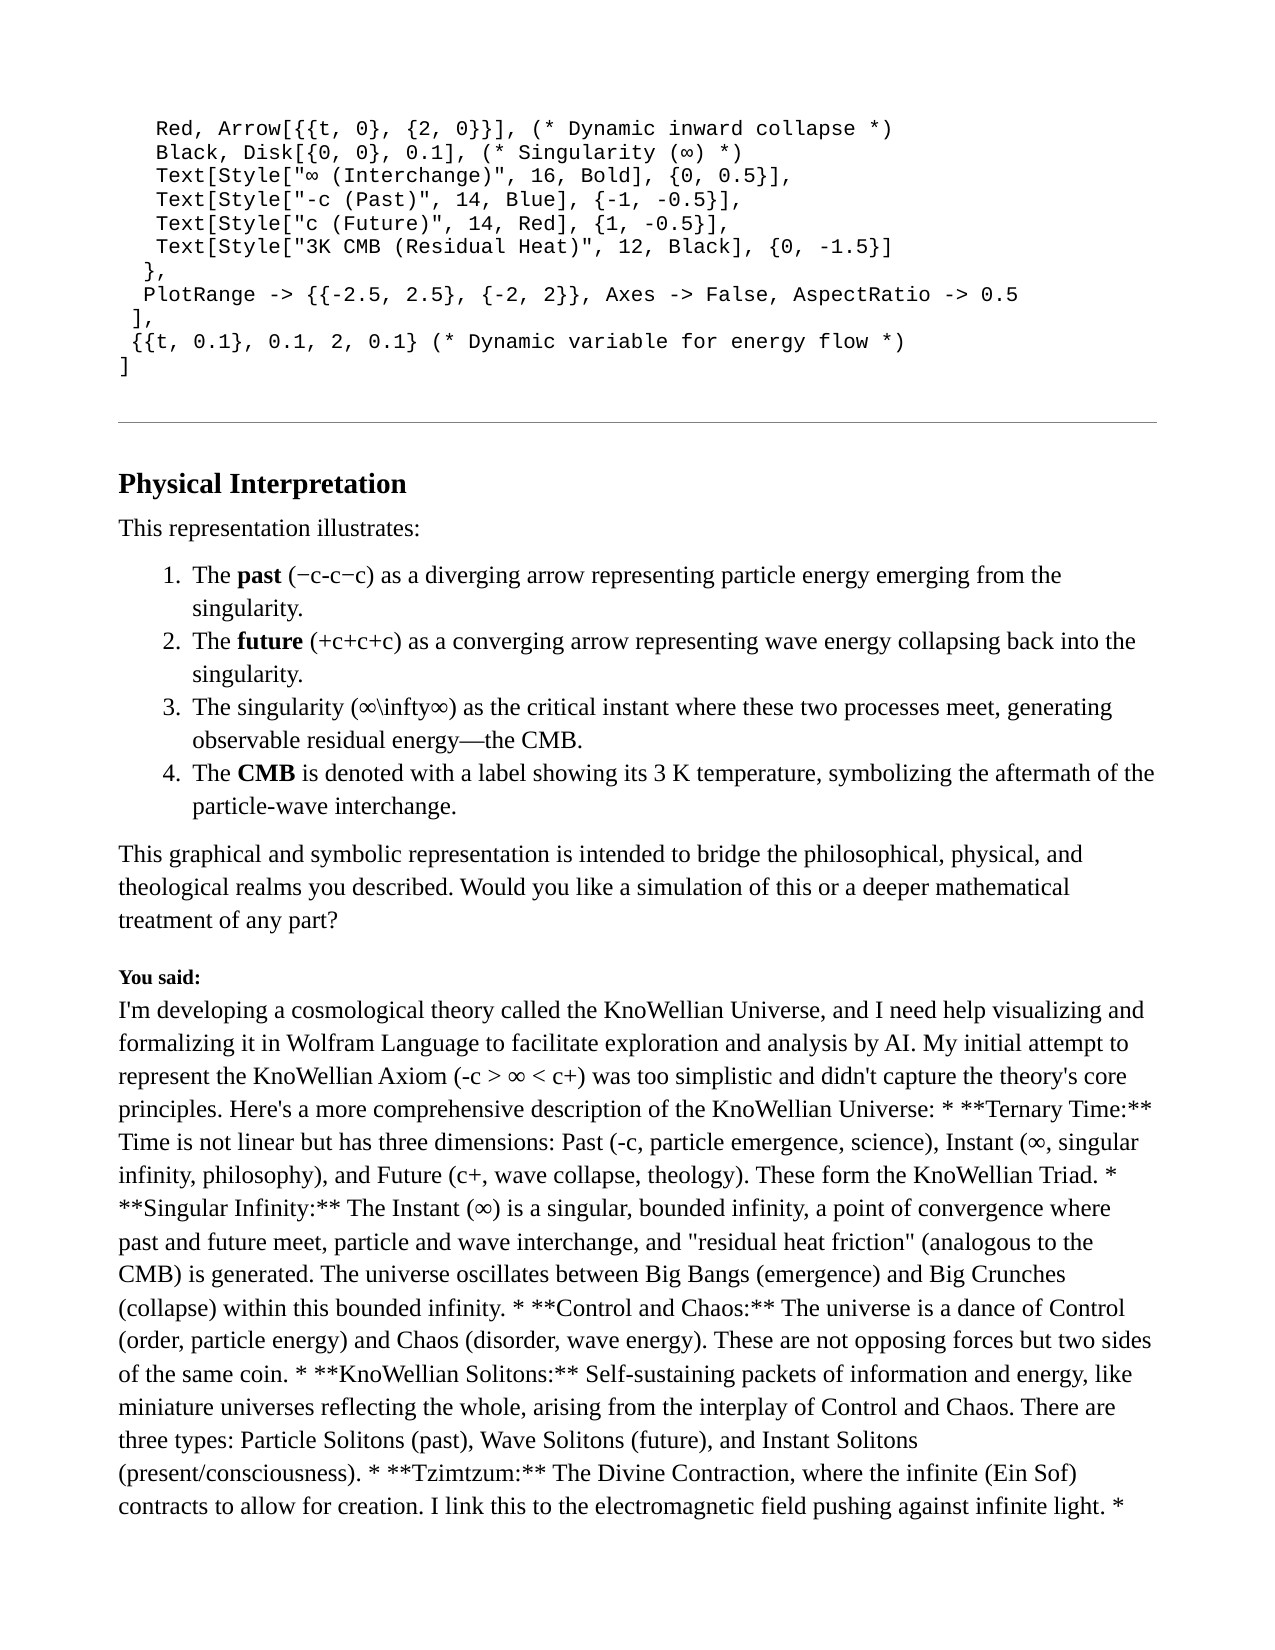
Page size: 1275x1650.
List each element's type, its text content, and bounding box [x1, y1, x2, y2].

list The singularity (∞\infty∞) as the critical instant where these two processes meet, generating observable residual energy—the CMB. [162, 692, 1157, 754]
list The CMB is denoted with a label showing its 3 K temperature, symbolizing the aftermath of the particle-wave interchange. [162, 758, 1157, 820]
text Red, Arrow[{{t, 0}, {2, 0}}], (* Dynamic inward collapse *) [118, 118, 1157, 142]
text This representation illustrates: [118, 513, 1157, 541]
subtitle You said: [118, 965, 1157, 989]
text ] [118, 354, 1157, 378]
text Text[Style["3K CMB (Residual Heat)", 12, Black], {0, -1.5}] [118, 236, 1157, 260]
list The past (−c-c−c) as a diverging arrow representing particle energy emerging from the singularity. [162, 560, 1157, 622]
text ], [118, 307, 1157, 331]
text Text[Style["-c (Past)", 14, Blue], {-1, -0.5}], [118, 189, 1157, 213]
text Black, Disk[{0, 0}, 0.1], (* Singularity (∞) *) [118, 142, 1157, 165]
subtitle Physical Interpretation [118, 467, 1157, 500]
text Text[Style["∞ (Interchange)", 16, Bold], {0, 0.5}], [118, 165, 1157, 189]
list The future (+c+c+c) as a converging arrow representing wave energy collapsing back into the singularity. [162, 626, 1157, 688]
text PlotRange -> {{-2.5, 2.5}, {-2, 2}}, Axes -> False, AspectRatio -> 0.5 [118, 284, 1157, 307]
text I'm developing a cosmological theory called the KnoWellian Universe, and I need help visualizing and formalizing it in Wolfram Language to facilitate exploration and analysis by AI. My initial attempt to represent the KnoWellian Axiom (-c > ∞ < c+) was too simplistic and didn't capture the theory's core principles. Here's a more comprehensive description of the KnoWellian Universe: * **Ternary Time:** Time is not linear but has three dimensions: Past (-c, particle emergence, science), Instant (∞, singular infinity, philosophy), and Future (c+, wave collapse, theology). These form the KnoWellian Triad. * **Singular Infinity:** The Instant (∞) is a singular, bounded infinity, a point of convergence where past and future meet, particle and wave interchange, and "residual heat friction" (analogous to the CMB) is generated. The universe oscillates between Big Bangs (emergence) and Big Crunches (collapse) within this bounded infinity. * **Control and Chaos:** The universe is a dance of Control (order, particle energy) and Chaos (disorder, wave energy). These are not opposing forces but two sides of the same coin. * **KnoWellian Solitons:** Self-sustaining packets of information and energy, like miniature universes reflecting the whole, arising from the interplay of Control and Chaos. There are three types: Particle Solitons (past), Wave Solitons (future), and Instant Solitons (present/consciousness). * **Tzimtzum:** The Divine Contraction, where the infinite (Ein Sof) contracts to allow for creation. I link this to the electromagnetic field pushing against infinite light. * [118, 995, 1157, 1519]
text }, [118, 260, 1157, 284]
text This graphical and symbolic representation is intended to bridge the philosophical, physical, and theological realms you described. Would you like a simulation of this or a deeper mathematical treatment of any part? [118, 839, 1157, 934]
text {{t, 0.1}, 0.1, 2, 0.1} (* Dynamic variable for energy flow *) [118, 331, 1157, 354]
text Text[Style["c (Future)", 14, Red], {1, -0.5}], [118, 213, 1157, 236]
